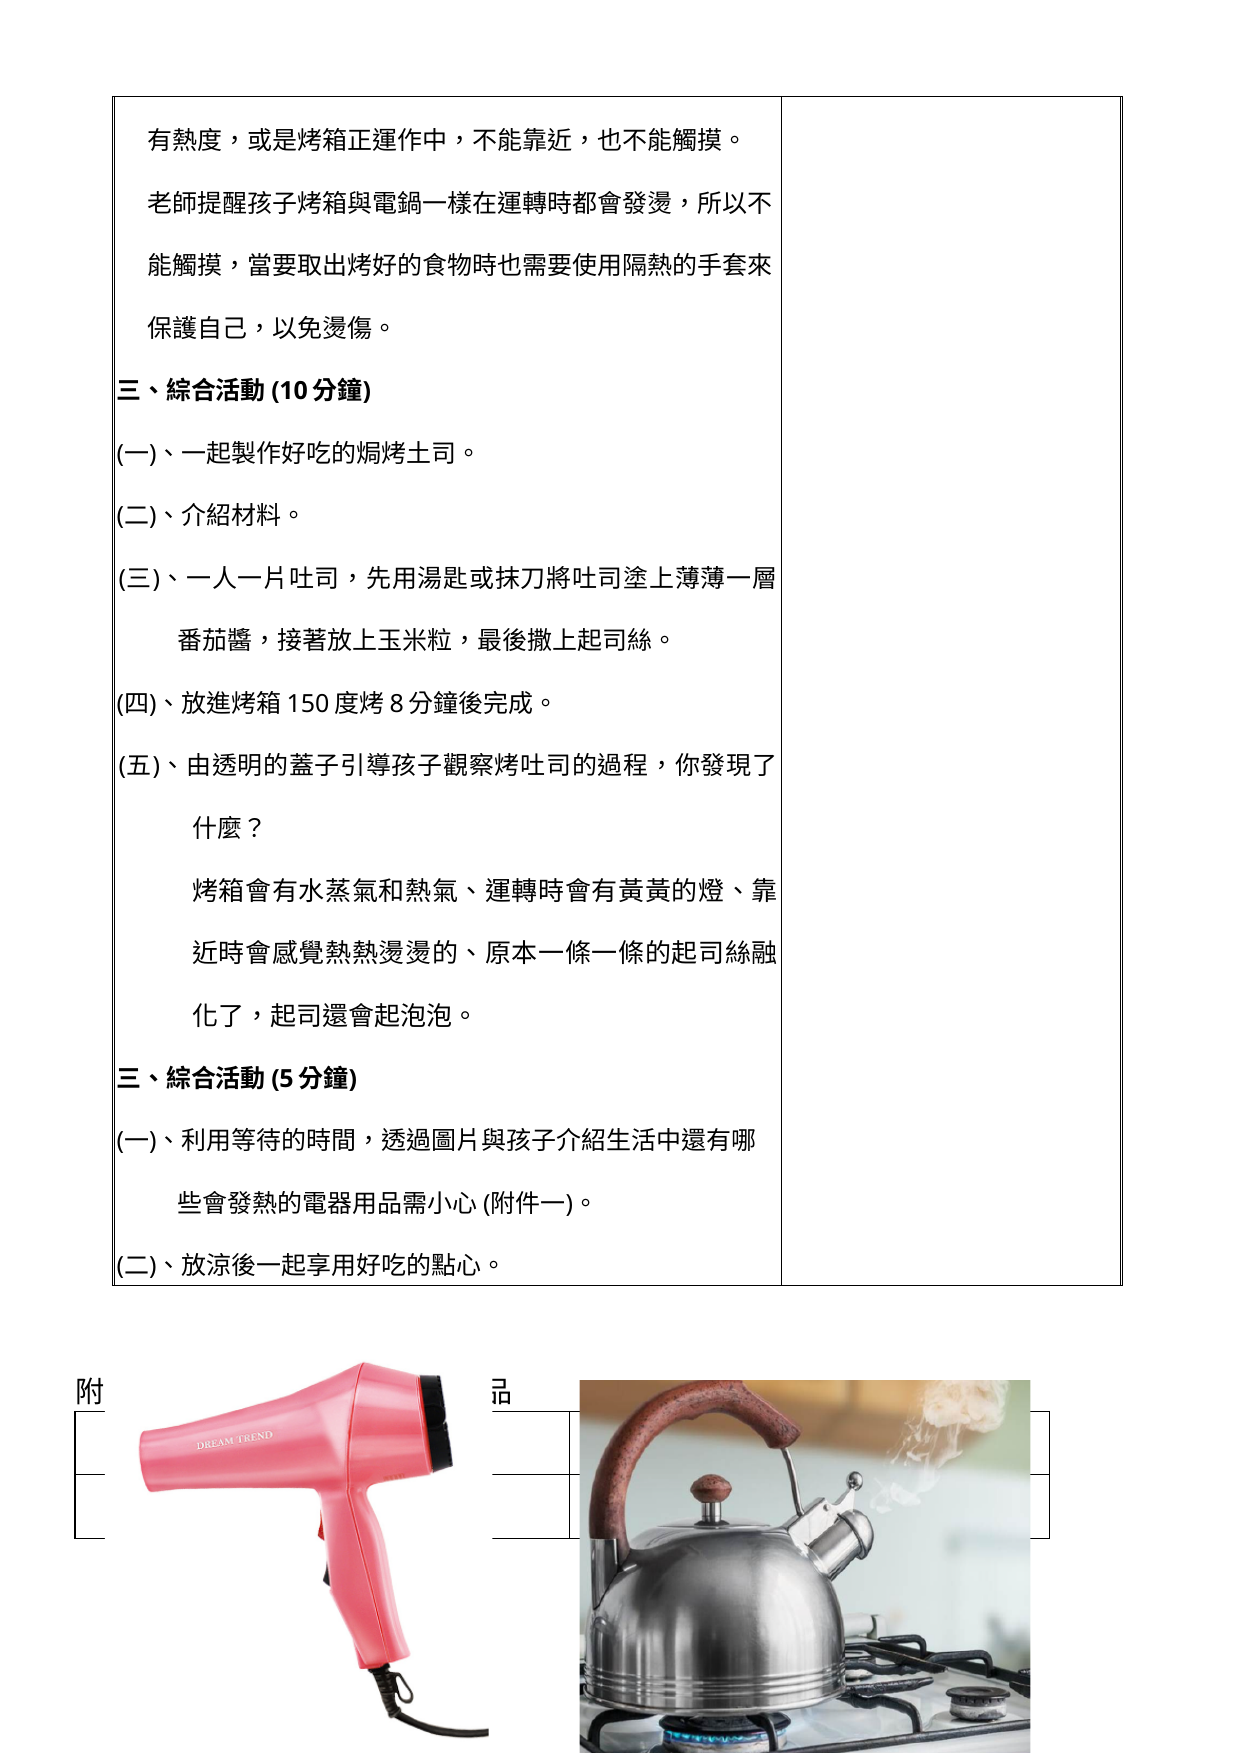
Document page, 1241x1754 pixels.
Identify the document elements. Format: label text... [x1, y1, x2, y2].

table_header [76, 1412, 104, 1474]
table_cell 有熱度，或是烤箱正運作中，不能靠近，也不能觸摸。 老師提醒孩子烤箱與電鍋一樣在運轉時都會發燙，所以不能觸摸，當要取出烤好的食物時也需要使用隔熱的手套來保護自己，以免燙傷。 三、綜合活動 (10分鐘) (一)、一起製作好吃的焗烤土司。 (二)、介紹材料。 (三)、一人一片吐司，先用湯匙或抹刀將吐司塗上薄薄一層番茄醬，接著放上玉米粒，最後撒上起司絲。 (四)、放進烤箱150度烤8分鐘後完成。 (五)、由透明的蓋子引導孩子觀察烤吐司的過程，你發現了什麼？ 烤箱會有水蒸氣和熱氣、運轉時會有黃黃的燈、靠近時會感覺熱熱燙燙的、原本一條一條的起司絲融化了，起司還會起泡泡。 三、綜合活動 (5分鐘) (一)、利用等待的時間，透過圖片與孩子介紹生活中還有哪 些會發熱的電器用品需小心 (附件一)。 (二)、放涼後一起享用好吃的點心。 [115, 97, 781, 1285]
table_cell 吹風機 [493, 1475, 569, 1538]
table_cell [782, 97, 1120, 1285]
text 附件一：生活中會發燙的電器用品 [493, 1348, 1165, 1411]
table_header [493, 1412, 569, 1474]
table_cell 燒開水 [1031, 1475, 1049, 1538]
text 附件一：生活中會發燙的電器用品 [75, 1348, 104, 1411]
table_header [570, 1412, 579, 1474]
table_cell 吹風機 [76, 1475, 104, 1538]
table_cell 燒開水 [570, 1475, 579, 1538]
table_header [1031, 1412, 1049, 1474]
